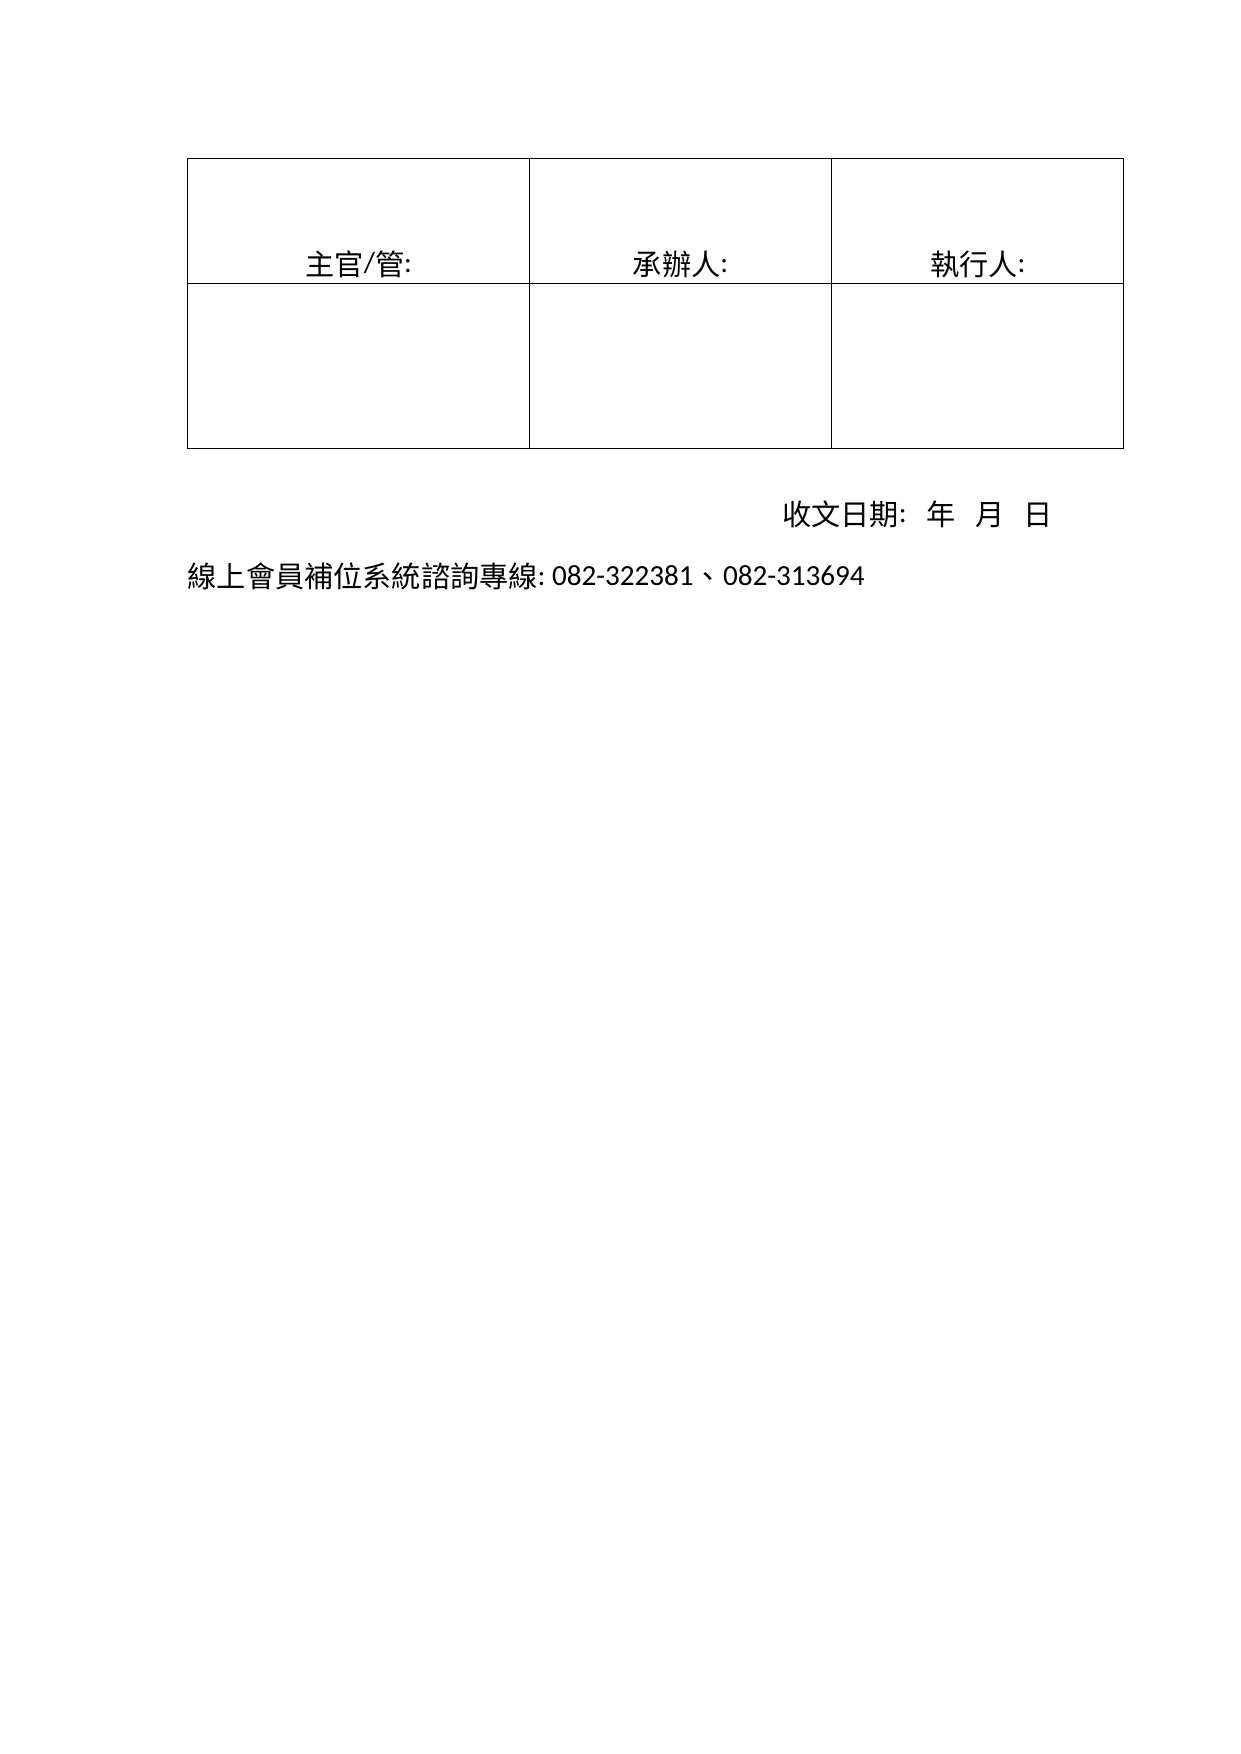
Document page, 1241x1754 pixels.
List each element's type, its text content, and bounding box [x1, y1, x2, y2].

table_cell 承辦人: [530, 159, 831, 283]
text 線上會員補位系統諮詢專線: 082-322381、082-313694 [187, 533, 1053, 596]
table_cell [832, 284, 1123, 447]
table_cell [188, 284, 529, 447]
table_cell 主官/管: [188, 159, 529, 283]
text 收文日期: 年 月 日 [187, 471, 1053, 533]
table_cell [530, 284, 831, 447]
table_cell 執行人: [832, 159, 1123, 283]
